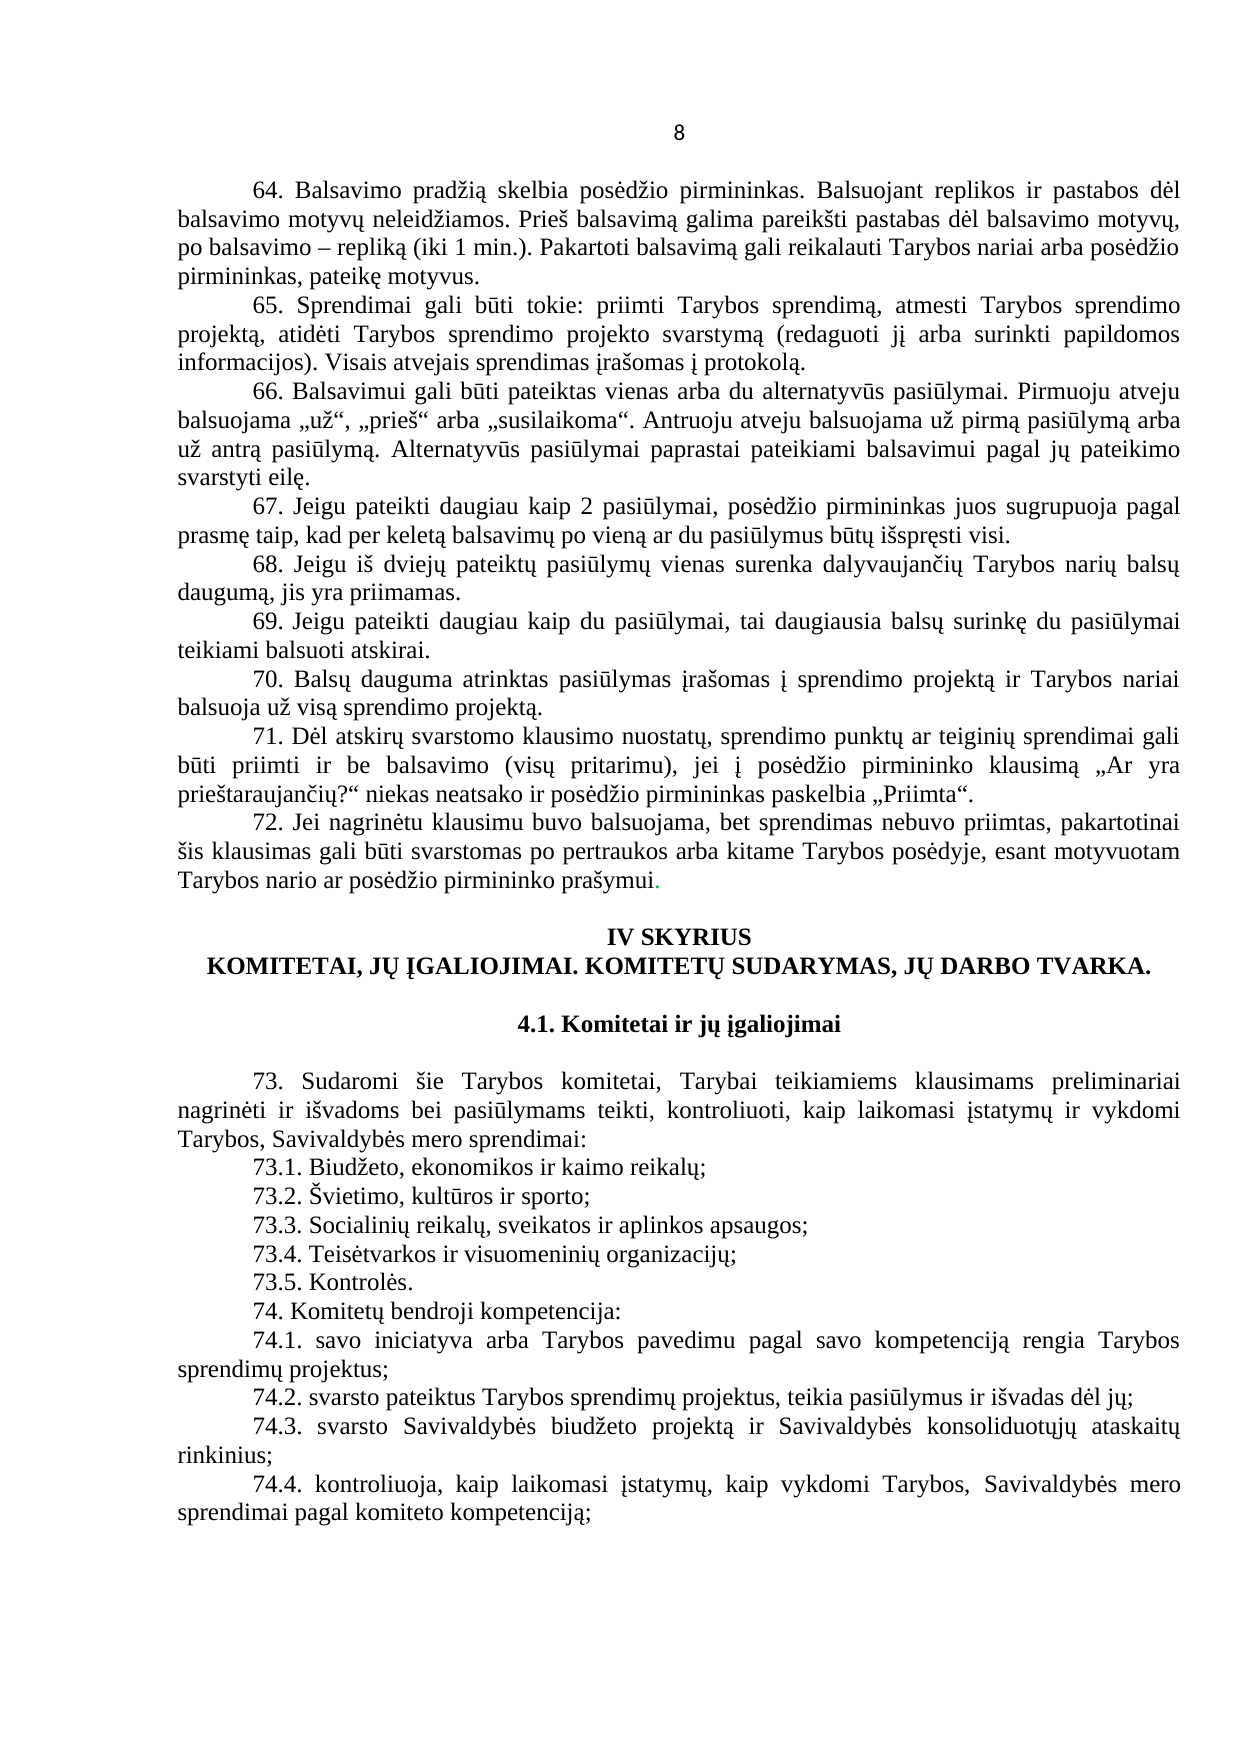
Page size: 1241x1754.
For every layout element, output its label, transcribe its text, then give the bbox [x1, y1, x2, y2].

text 67. Jeigu pateikti daugiau kaip 2 pasiūlymai, posėdžio pirmininkas juos sugrupuoja pagal prasmę taip, kad per keletą balsavimų po vieną ar du pasiūlymus būtų išspręsti visi. [177, 491, 1181, 549]
text 4.1. Komitetai ir jų įgaliojimai [177, 1009, 1181, 1037]
text 73. Sudaromi šie Tarybos komitetai, Tarybai teikiamiems klausimams preliminariai nagrinėti ir išvadoms bei pasiūlymams teikti, kontroliuoti, kaip laikomasi įstatymų ir vykdomi Tarybos, Savivaldybės mero sprendimai: [177, 1066, 1181, 1152]
text 73.5. Kontrolės. [177, 1267, 1181, 1296]
text 74.2. svarsto pateiktus Tarybos sprendimų projektus, teikia pasiūlymus ir išvadas dėl jų; [177, 1382, 1181, 1411]
text 66. Balsavimui gali būti pateiktas vienas arba du alternatyvūs pasiūlymai. Pirmuoju atveju balsuojama „už“, „prieš“ arba „susilaikoma“. Antruoju atveju balsuojama už pirmą pasiūlymą arba už antrą pasiūlymą. Alternatyvūs pasiūlymai paprastai pateikiami balsavimui pagal jų pateikimo svarstyti eilę. [177, 376, 1181, 491]
text 73.2. Švietimo, kultūros ir sporto; [177, 1181, 1181, 1210]
text KOMITETAI, JŲ ĮGALIOJIMAI. KOMITETŲ SUDARYMAS, JŲ DARBO TVARKA. [177, 951, 1181, 980]
text 68. Jeigu iš dviejų pateiktų pasiūlymų vienas surenka dalyvaujančių Tarybos narių balsų daugumą, jis yra priimamas. [177, 549, 1181, 606]
text 74.1. savo iniciatyva arba Tarybos pavedimu pagal savo kompetenciją rengia Tarybos sprendimų projektus; [177, 1325, 1181, 1382]
text 74. Komitetų bendroji kompetencija: [177, 1296, 1181, 1325]
text 72. Jei nagrinėtu klausimu buvo balsuojama, bet sprendimas nebuvo priimtas, pakartotinai šis klausimas gali būti svarstomas po pertraukos arba kitame Tarybos posėdyje, esant motyvuotam Tarybos nario ar posėdžio pirmininko prašymui. [177, 807, 1181, 894]
text 71. Dėl atskirų svarstomo klausimo nuostatų, sprendimo punktų ar teiginių sprendimai gali būti priimti ir be balsavimo (visų pritarimu), jei į posėdžio pirmininko klausimą „Ar yra prieštaraujančių?“ niekas neatsako ir posėdžio pirmininkas paskelbia „Priimta“. [177, 721, 1181, 807]
text IV SKYRIUS [177, 922, 1181, 951]
text 70. Balsų dauguma atrinktas pasiūlymas įrašomas į sprendimo projektą ir Tarybos nariai balsuoja už visą sprendimo projektą. [177, 664, 1181, 721]
text 73.4. Teisėtvarkos ir visuomeninių organizacijų; [177, 1239, 1181, 1267]
text 69. Jeigu pateikti daugiau kaip du pasiūlymai, tai daugiausia balsų surinkę du pasiūlymai teikiami balsuoti atskirai. [177, 606, 1181, 664]
text 65. Sprendimai gali būti tokie: priimti Tarybos sprendimą, atmesti Tarybos sprendimo projektą, atidėti Tarybos sprendimo projekto svarstymą (redaguoti jį arba surinkti papildomos informacijos). Visais atvejais sprendimas įrašomas į protokolą. [177, 290, 1181, 376]
text 64. Balsavimo pradžią skelbia posėdžio pirmininkas. Balsuojant replikos ir pastabos dėl balsavimo motyvų neleidžiamos. Prieš balsavimą galima pareikšti pastabas dėl balsavimo motyvų, po balsavimo – repliką (iki 1 min.). Pakartoti balsavimą gali reikalauti Tarybos nariai arba posėdžio pirmininkas, pateikę motyvus. [177, 175, 1181, 290]
text 74.4. kontroliuoja, kaip laikomasi įstatymų, kaip vykdomi Tarybos, Savivaldybės mero sprendimai pagal komiteto kompetenciją; [177, 1469, 1181, 1526]
text 73.1. Biudžeto, ekonomikos ir kaimo reikalų; [177, 1152, 1181, 1181]
text 74.3. svarsto Savivaldybės biudžeto projektą ir Savivaldybės konsoliduotųjų ataskaitų rinkinius; [177, 1411, 1181, 1469]
text 73.3. Socialinių reikalų, sveikatos ir aplinkos apsaugos; [177, 1210, 1181, 1239]
